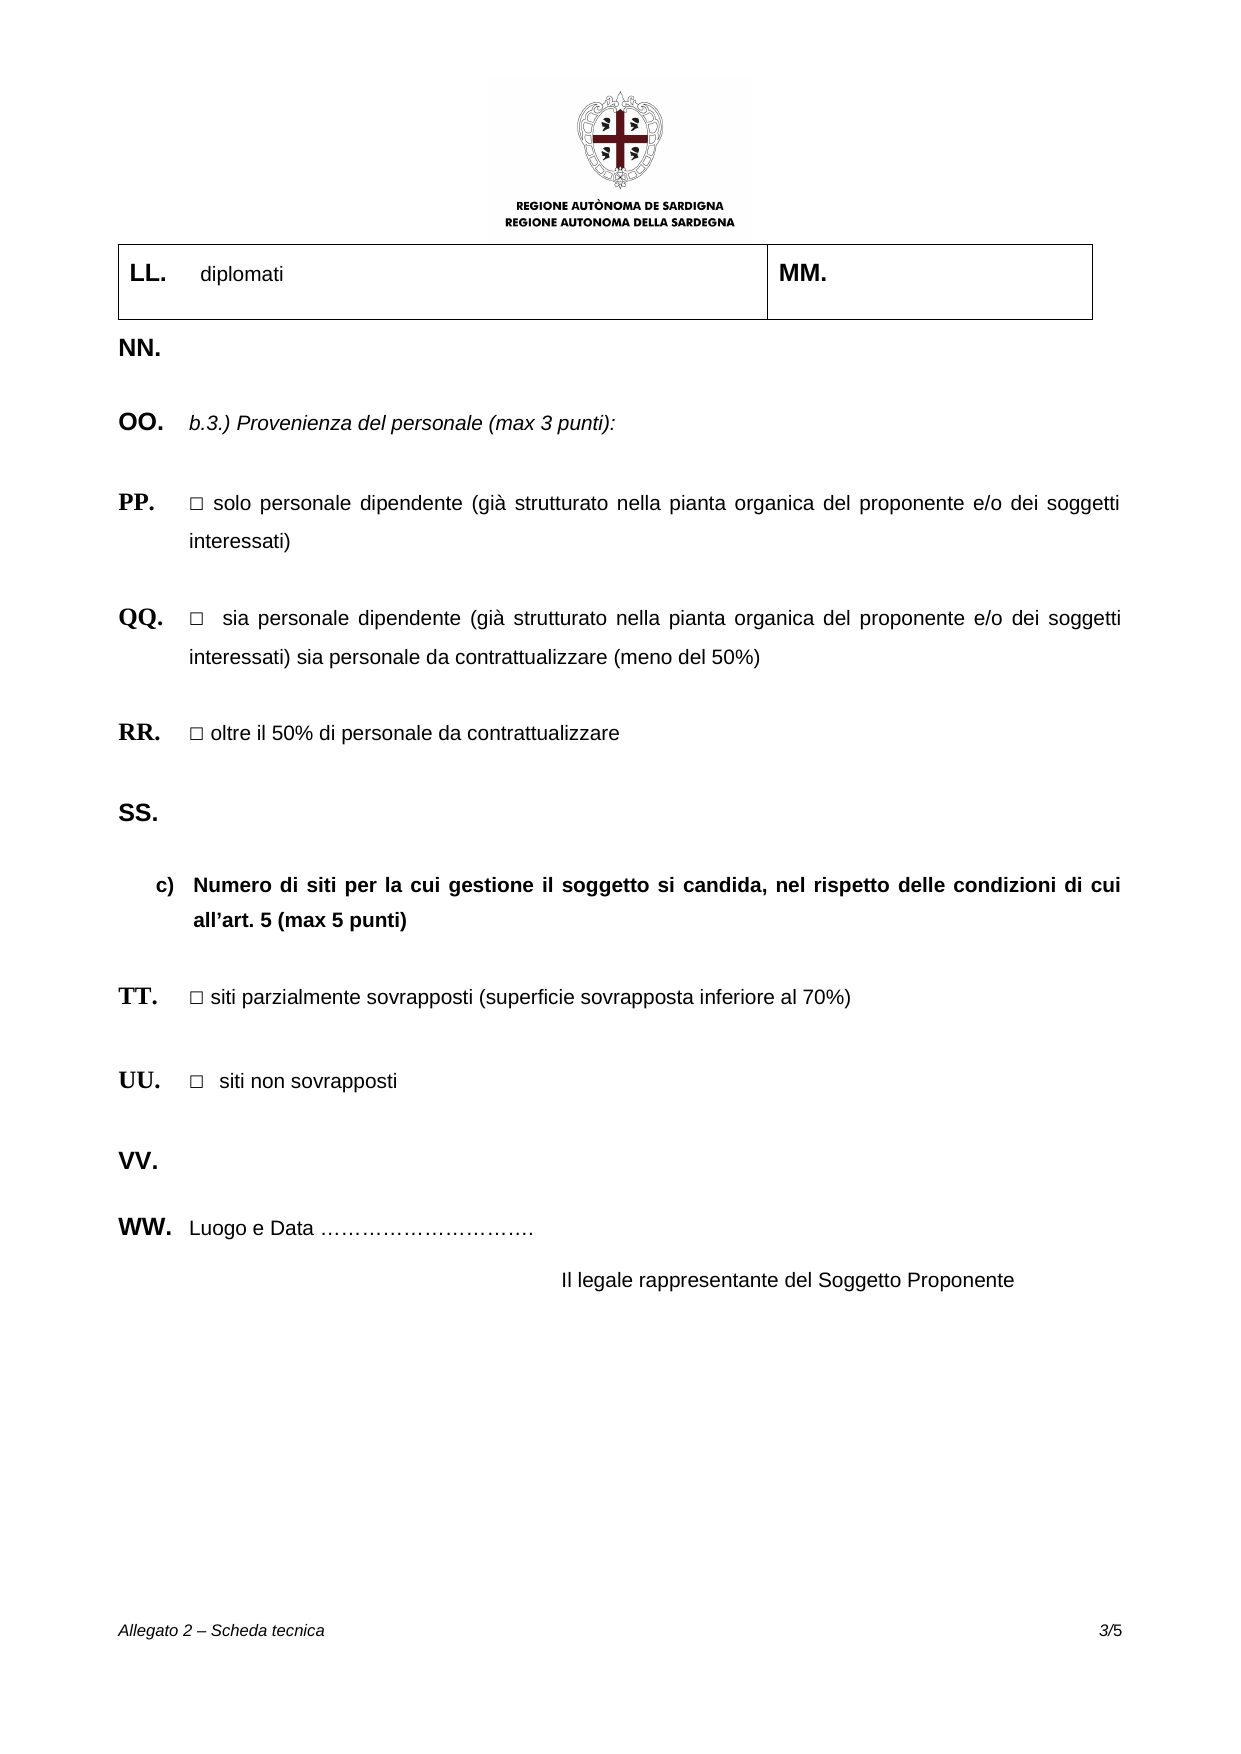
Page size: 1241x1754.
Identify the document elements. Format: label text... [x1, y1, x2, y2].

text Il legale rappresentante del Soggetto Proponente [561, 1268, 1032, 1292]
subtitle ☐ siti parzialmente sovrapposti (superficie sovrapposta inferiore al 70%) [118, 978, 1122, 1012]
table_cell [768, 245, 1092, 319]
subtitle ☐ siti non sovrapposti [118, 1062, 1122, 1096]
subtitle ☐ oltre il 50% di personale da contrattualizzare [118, 714, 1122, 748]
subtitle ☐ sia personale dipendente (già strutturato nella pianta organica del proponente e/o dei soggetti interessati) sia personale da contrattualizzare (meno del 50%) [118, 599, 1122, 669]
subtitle Luogo e Data …………………………. [118, 1212, 1122, 1241]
list Numero di siti per la cui gestione il soggetto si candida, nel rispetto delle condizioni di cui all’art. 5 (max 5 punti) [156, 872, 1122, 932]
table_cell diplomati [119, 245, 767, 319]
subtitle b.3.) Provenienza del personale (max 3 punti): [118, 407, 1122, 436]
subtitle ☐ solo personale dipendente (già strutturato nella pianta organica del proponente e/o dei soggetti interessati) [118, 483, 1122, 553]
